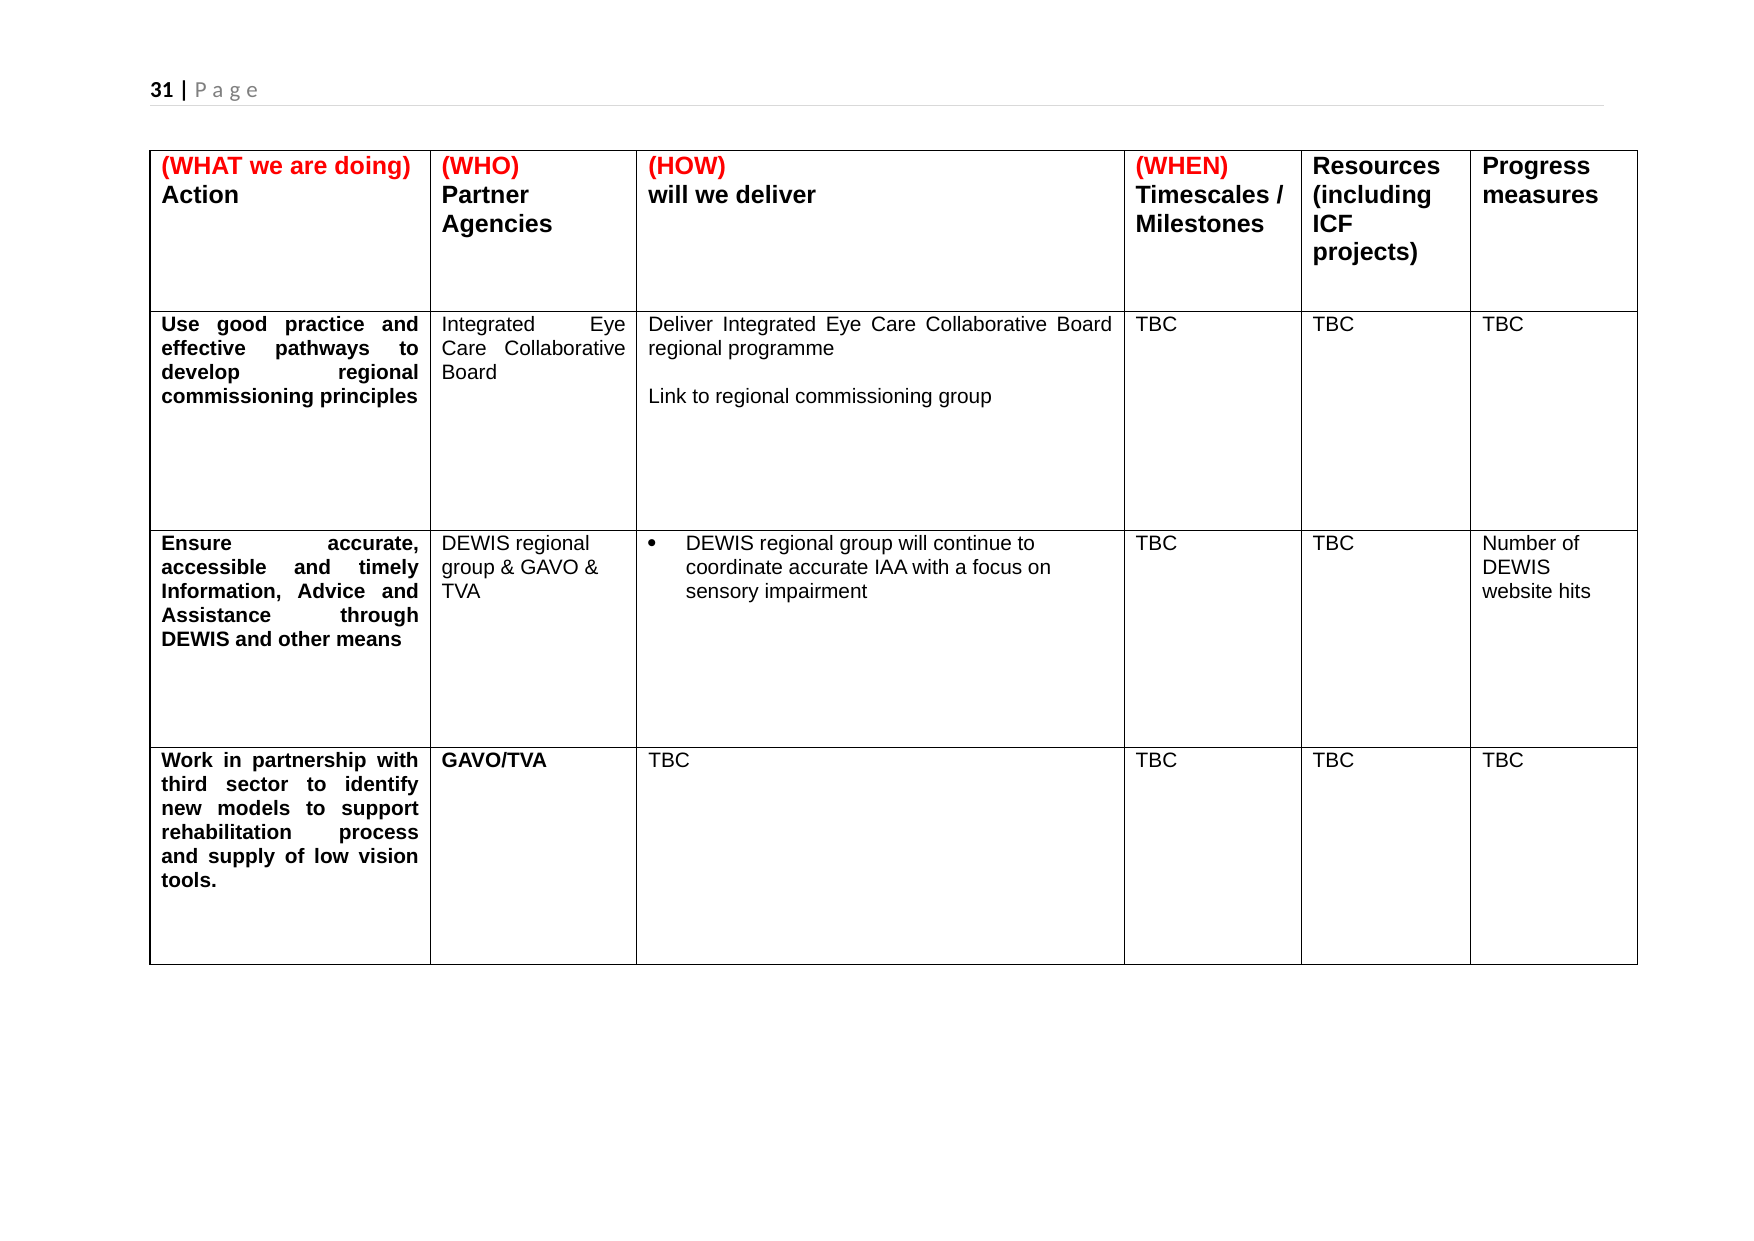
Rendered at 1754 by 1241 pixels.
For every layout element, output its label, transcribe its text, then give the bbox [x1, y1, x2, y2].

table_cell Use good practice and effective pathways to develop regional commissioning principles [151, 312, 430, 530]
table_cell GAVO/TVA [431, 748, 636, 964]
table_cell Work in partnership with third sector to identify new models to support rehabilitation process and supply of low vision tools. [151, 748, 430, 964]
table_cell Progress measures [1471, 151, 1637, 311]
table_cell TBC [1302, 531, 1470, 747]
table_cell (WHO) Partner Agencies [431, 151, 636, 311]
table_cell Deliver Integrated Eye Care Collaborative Board regional programme Link to regional commissioning group [637, 312, 1124, 530]
table_cell TBC [1125, 531, 1301, 747]
table_cell TBC [1471, 748, 1637, 964]
table_cell Ensure accurate, accessible and timely Information, Advice and Assistance through DEWIS and other means [151, 531, 430, 747]
table_cell TBC [1125, 748, 1301, 964]
table_cell TBC [1302, 312, 1470, 530]
table_cell Integrated Eye Care Collaborative Board [431, 312, 636, 530]
table_cell TBC [1302, 748, 1470, 964]
table_cell DEWIS regional group will continue to coordinate accurate IAA with a focus on sensory impairment [637, 531, 1124, 747]
table_cell Resources (including ICF projects) [1302, 151, 1470, 311]
table_cell TBC [1125, 312, 1301, 530]
table_cell TBC [1471, 312, 1637, 530]
table_cell Number of DEWIS website hits [1471, 531, 1637, 747]
table_cell (HOW) will we deliver [637, 151, 1124, 311]
table_cell (WHEN) Timescales / Milestones [1125, 151, 1301, 311]
table_cell TBC [637, 748, 1124, 964]
table_cell DEWIS regional group & GAVO & TVA [431, 531, 636, 747]
table_cell (WHAT we are doing) Action [151, 151, 430, 311]
